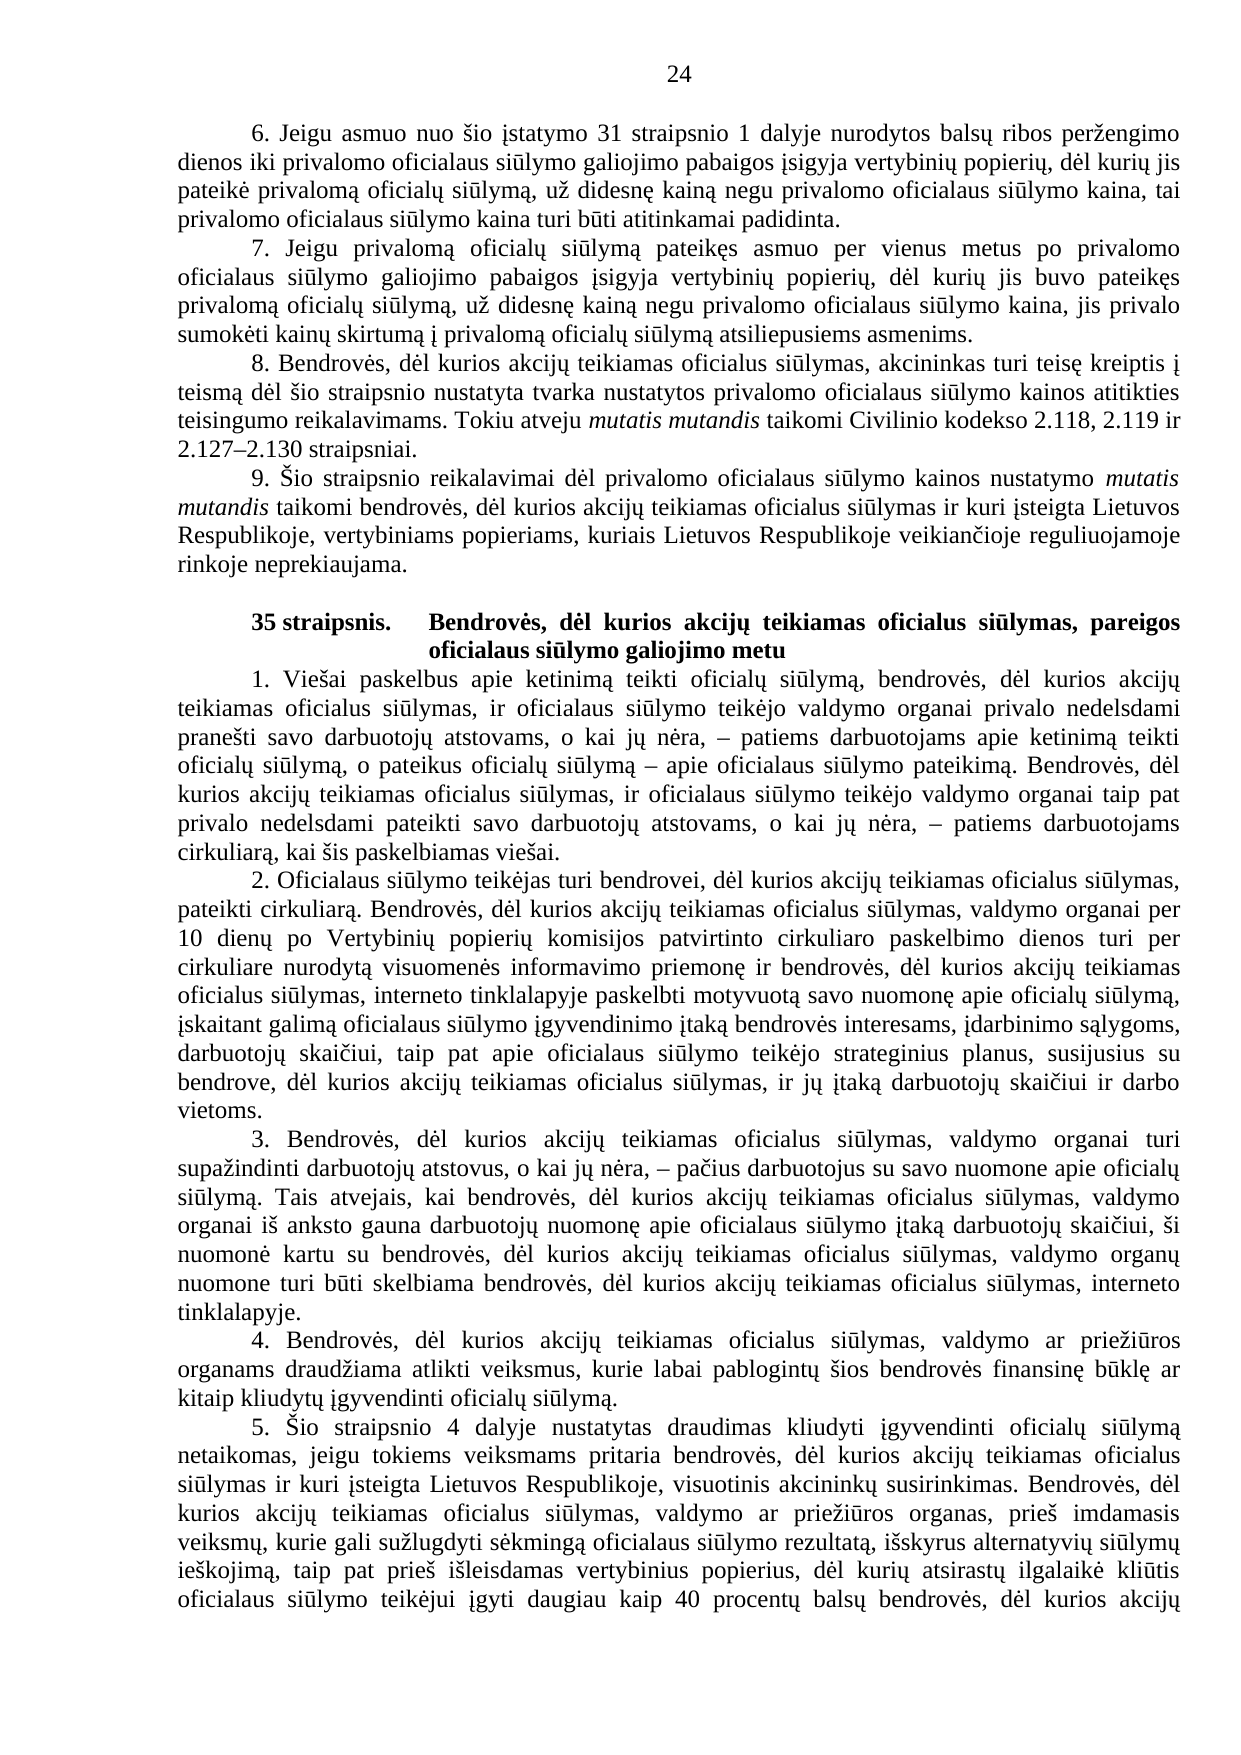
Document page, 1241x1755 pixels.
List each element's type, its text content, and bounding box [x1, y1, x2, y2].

text 8. Bendrovės, dėl kurios akcijų teikiamas oficialus siūlymas, akcininkas turi teisę kreiptis į teismą dėl šio straipsnio nustatyta tvarka nustatytos privalomo oficialaus siūlymo kainos atitikties teisingumo reikalavimams. Tokiu atveju mutatis mutandis taikomi Civilinio kodekso 2.118, 2.119 ir 2.127–2.130 straipsniai. [177, 348, 1181, 463]
text 9. Šio straipsnio reikalavimai dėl privalomo oficialaus siūlymo kainos nustatymo mutatis mutandis taikomi bendrovės, dėl kurios akcijų teikiamas oficialus siūlymas ir kuri įsteigta Lietuvos Respublikoje, vertybiniams popieriams, kuriais Lietuvos Respublikoje veikiančioje reguliuojamoje rinkoje neprekiaujama. [177, 463, 1181, 578]
text 5. Šio straipsnio 4 dalyje nustatytas draudimas kliudyti įgyvendinti oficialų siūlymą netaikomas, jeigu tokiems veiksmams pritaria bendrovės, dėl kurios akcijų teikiamas oficialus siūlymas ir kuri įsteigta Lietuvos Respublikoje, visuotinis akcininkų susirinkimas. Bendrovės, dėl kurios akcijų teikiamas oficialus siūlymas, valdymo ar priežiūros organas, prieš imdamasis veiksmų, kurie gali sužlugdyti sėkmingą oficialaus siūlymo rezultatą, išskyrus alternatyvių siūlymų ieškojimą, taip pat prieš išleisdamas vertybinius popierius, dėl kurių atsirastų ilgalaikė kliūtis oficialaus siūlymo teikėjui įgyti daugiau kaip 40 procentų balsų bendrovės, dėl kurios akcijų [177, 1412, 1181, 1613]
text 4. Bendrovės, dėl kurios akcijų teikiamas oficialus siūlymas, valdymo ar priežiūros organams draudžiama atlikti veiksmus, kurie labai pablogintų šios bendrovės finansinę būklę ar kitaip kliudytų įgyvendinti oficialų siūlymą. [177, 1326, 1181, 1412]
text 1. Viešai paskelbus apie ketinimą teikti oficialų siūlymą, bendrovės, dėl kurios akcijų teikiamas oficialus siūlymas, ir oficialaus siūlymo teikėjo valdymo organai privalo nedelsdami pranešti savo darbuotojų atstovams, o kai jų nėra, – patiems darbuotojams apie ketinimą teikti oficialų siūlymą, o pateikus oficialų siūlymą – apie oficialaus siūlymo pateikimą. Bendrovės, dėl kurios akcijų teikiamas oficialus siūlymas, ir oficialaus siūlymo teikėjo valdymo organai taip pat privalo nedelsdami pateikti savo darbuotojų atstovams, o kai jų nėra, – patiems darbuotojams cirkuliarą, kai šis paskelbiamas viešai. [177, 664, 1181, 866]
text 2. Oficialaus siūlymo teikėjas turi bendrovei, dėl kurios akcijų teikiamas oficialus siūlymas, pateikti cirkuliarą. Bendrovės, dėl kurios akcijų teikiamas oficialus siūlymas, valdymo organai per 10 dienų po Vertybinių popierių komisijos patvirtinto cirkuliaro paskelbimo dienos turi per cirkuliare nurodytą visuomenės informavimo priemonę ir bendrovės, dėl kurios akcijų teikiamas oficialus siūlymas, interneto tinklalapyje paskelbti motyvuotą savo nuomonę apie oficialų siūlymą, įskaitant galimą oficialaus siūlymo įgyvendinimo įtaką bendrovės interesams, įdarbinimo sąlygoms, darbuotojų skaičiui, taip pat apie oficialaus siūlymo teikėjo strateginius planus, susijusius su bendrove, dėl kurios akcijų teikiamas oficialus siūlymas, ir jų įtaką darbuotojų skaičiui ir darbo vietoms. [177, 866, 1181, 1124]
text 7. Jeigu privalomą oficialų siūlymą pateikęs asmuo per vienus metus po privalomo oficialaus siūlymo galiojimo pabaigos įsigyja vertybinių popierių, dėl kurių jis buvo pateikęs privalomą oficialų siūlymą, už didesnę kainą negu privalomo oficialaus siūlymo kaina, jis privalo sumokėti kainų skirtumą į privalomą oficialų siūlymą atsiliepusiems asmenims. [177, 233, 1181, 348]
text 35 straipsnis. Bendrovės, dėl kurios akcijų teikiamas oficialus siūlymas, pareigos oficialaus siūlymo galiojimo metu [251, 607, 1181, 664]
text 3. Bendrovės, dėl kurios akcijų teikiamas oficialus siūlymas, valdymo organai turi supažindinti darbuotojų atstovus, o kai jų nėra, – pačius darbuotojus su savo nuomone apie oficialų siūlymą. Tais atvejais, kai bendrovės, dėl kurios akcijų teikiamas oficialus siūlymas, valdymo organai iš anksto gauna darbuotojų nuomonę apie oficialaus siūlymo įtaką darbuotojų skaičiui, ši nuomonė kartu su bendrovės, dėl kurios akcijų teikiamas oficialus siūlymas, valdymo organų nuomone turi būti skelbiama bendrovės, dėl kurios akcijų teikiamas oficialus siūlymas, interneto tinklalapyje. [177, 1124, 1181, 1326]
text 6. Jeigu asmuo nuo šio įstatymo 31 straipsnio 1 dalyje nurodytos balsų ribos peržengimo dienos iki privalomo oficialaus siūlymo galiojimo pabaigos įsigyja vertybinių popierių, dėl kurių jis pateikė privalomą oficialų siūlymą, už didesnę kainą negu privalomo oficialaus siūlymo kaina, tai privalomo oficialaus siūlymo kaina turi būti atitinkamai padidinta. [177, 118, 1181, 233]
